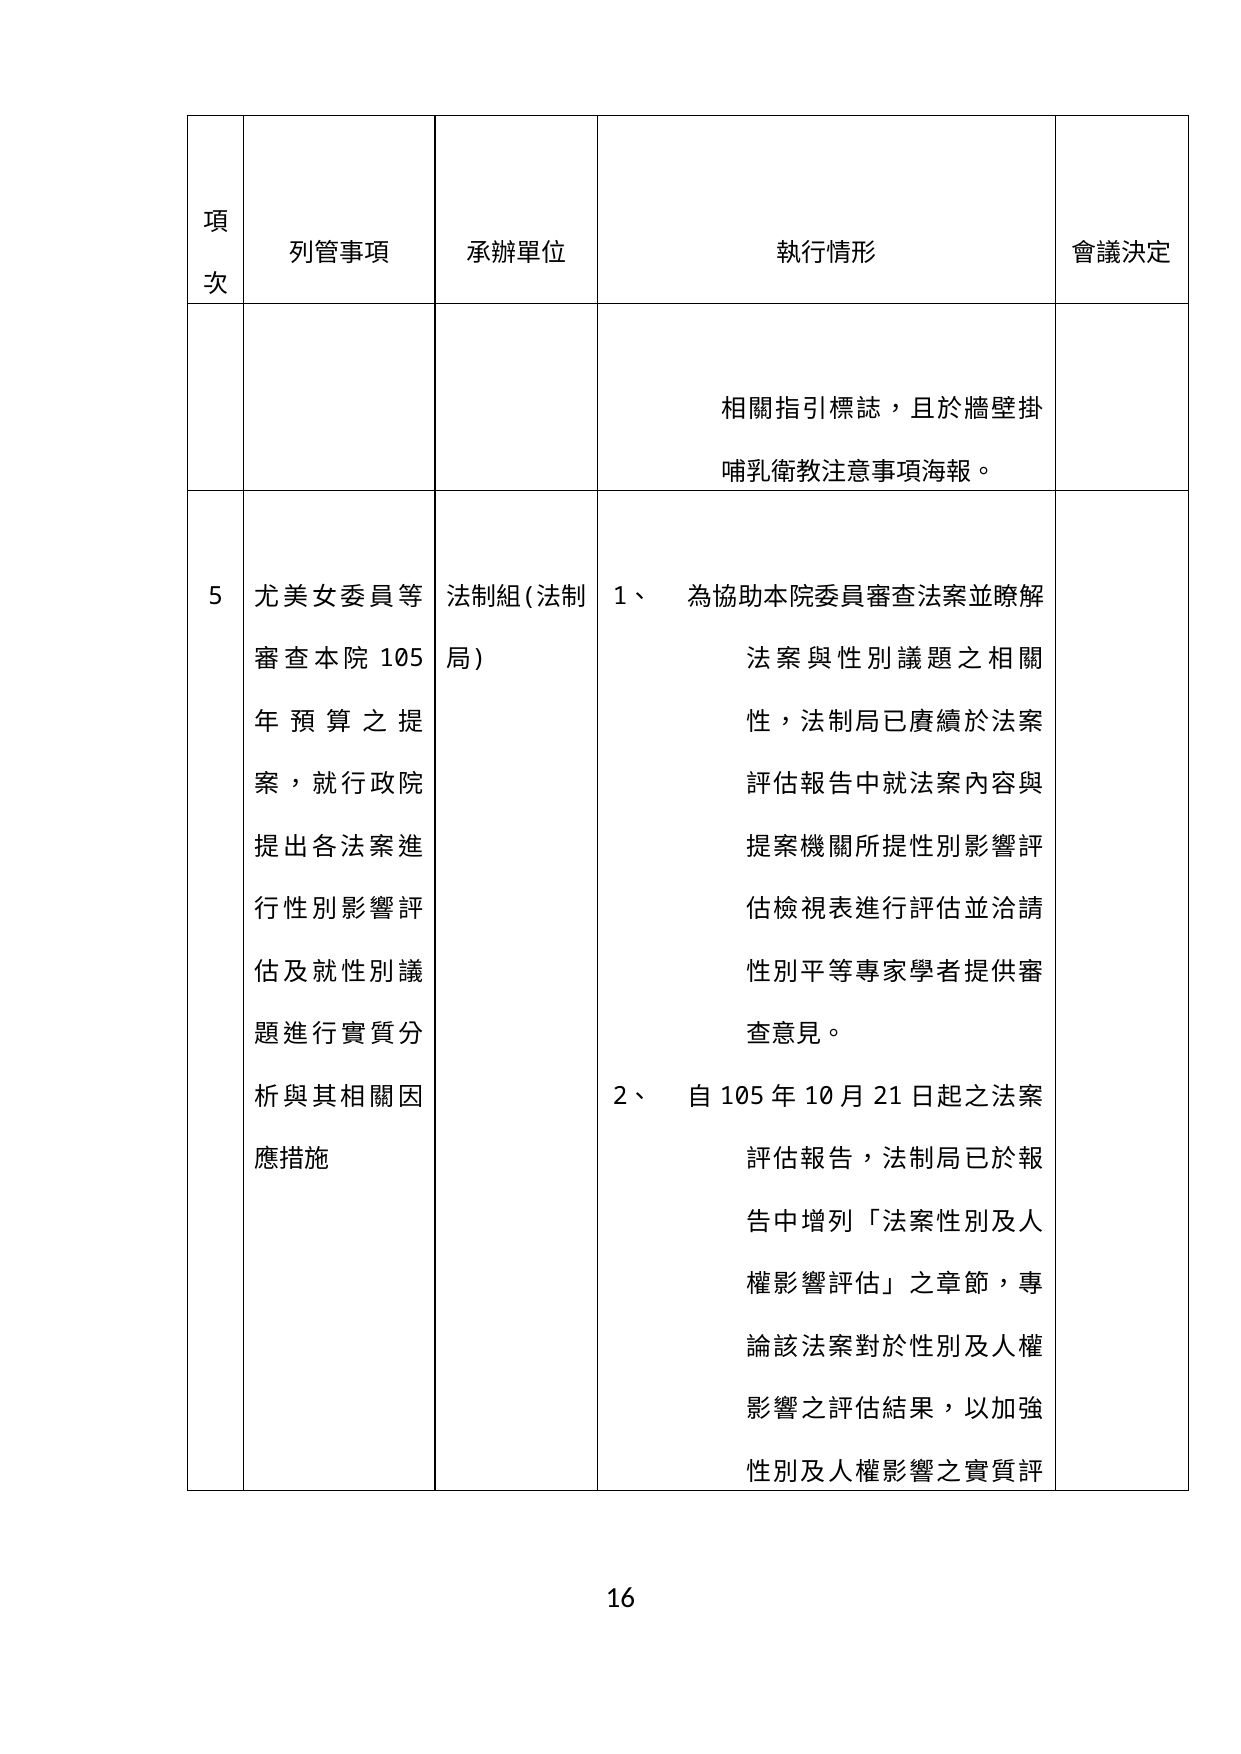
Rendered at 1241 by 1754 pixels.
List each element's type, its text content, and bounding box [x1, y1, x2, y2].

table_cell [1056, 304, 1188, 490]
table_cell 5 [188, 491, 243, 1490]
table_cell 為協助本院委員審查法案並瞭解法案與性別議題之相關性，法制局已賡續於法案評估報告中就法案內容與提案機關所提性別影響評估檢視表進行評估並洽請性別平等專家學者提供審查意見。 自105年10月21日起之法案評估報告，法制局已於報告中增列「法案性別及人權影響評估」之章節，專論該法案對於性別及人權影響之評估結果，以加強性別及人權影響之實質評 [598, 491, 1055, 1490]
table_cell 法制組(法制局) [436, 491, 597, 1490]
table_cell [244, 304, 434, 490]
table_header 承辦單位 [436, 116, 597, 303]
table_cell 相關指引標誌，且於牆壁掛哺乳衛教注意事項海報。 [598, 304, 1055, 490]
table_header 執行情形 [598, 116, 1055, 303]
table_cell 尤美女委員等審查本院105年預算之提案，就行政院提出各法案進行性別影響評估及就性別議題進行實質分析與其相關因應措施 [244, 491, 434, 1490]
table_cell [436, 304, 597, 490]
table_cell [188, 304, 243, 490]
table_header 項次 [188, 116, 243, 303]
table_header 列管事項 [244, 116, 434, 303]
table_cell [1056, 491, 1188, 1490]
table_header 會議決定 [1056, 116, 1188, 303]
